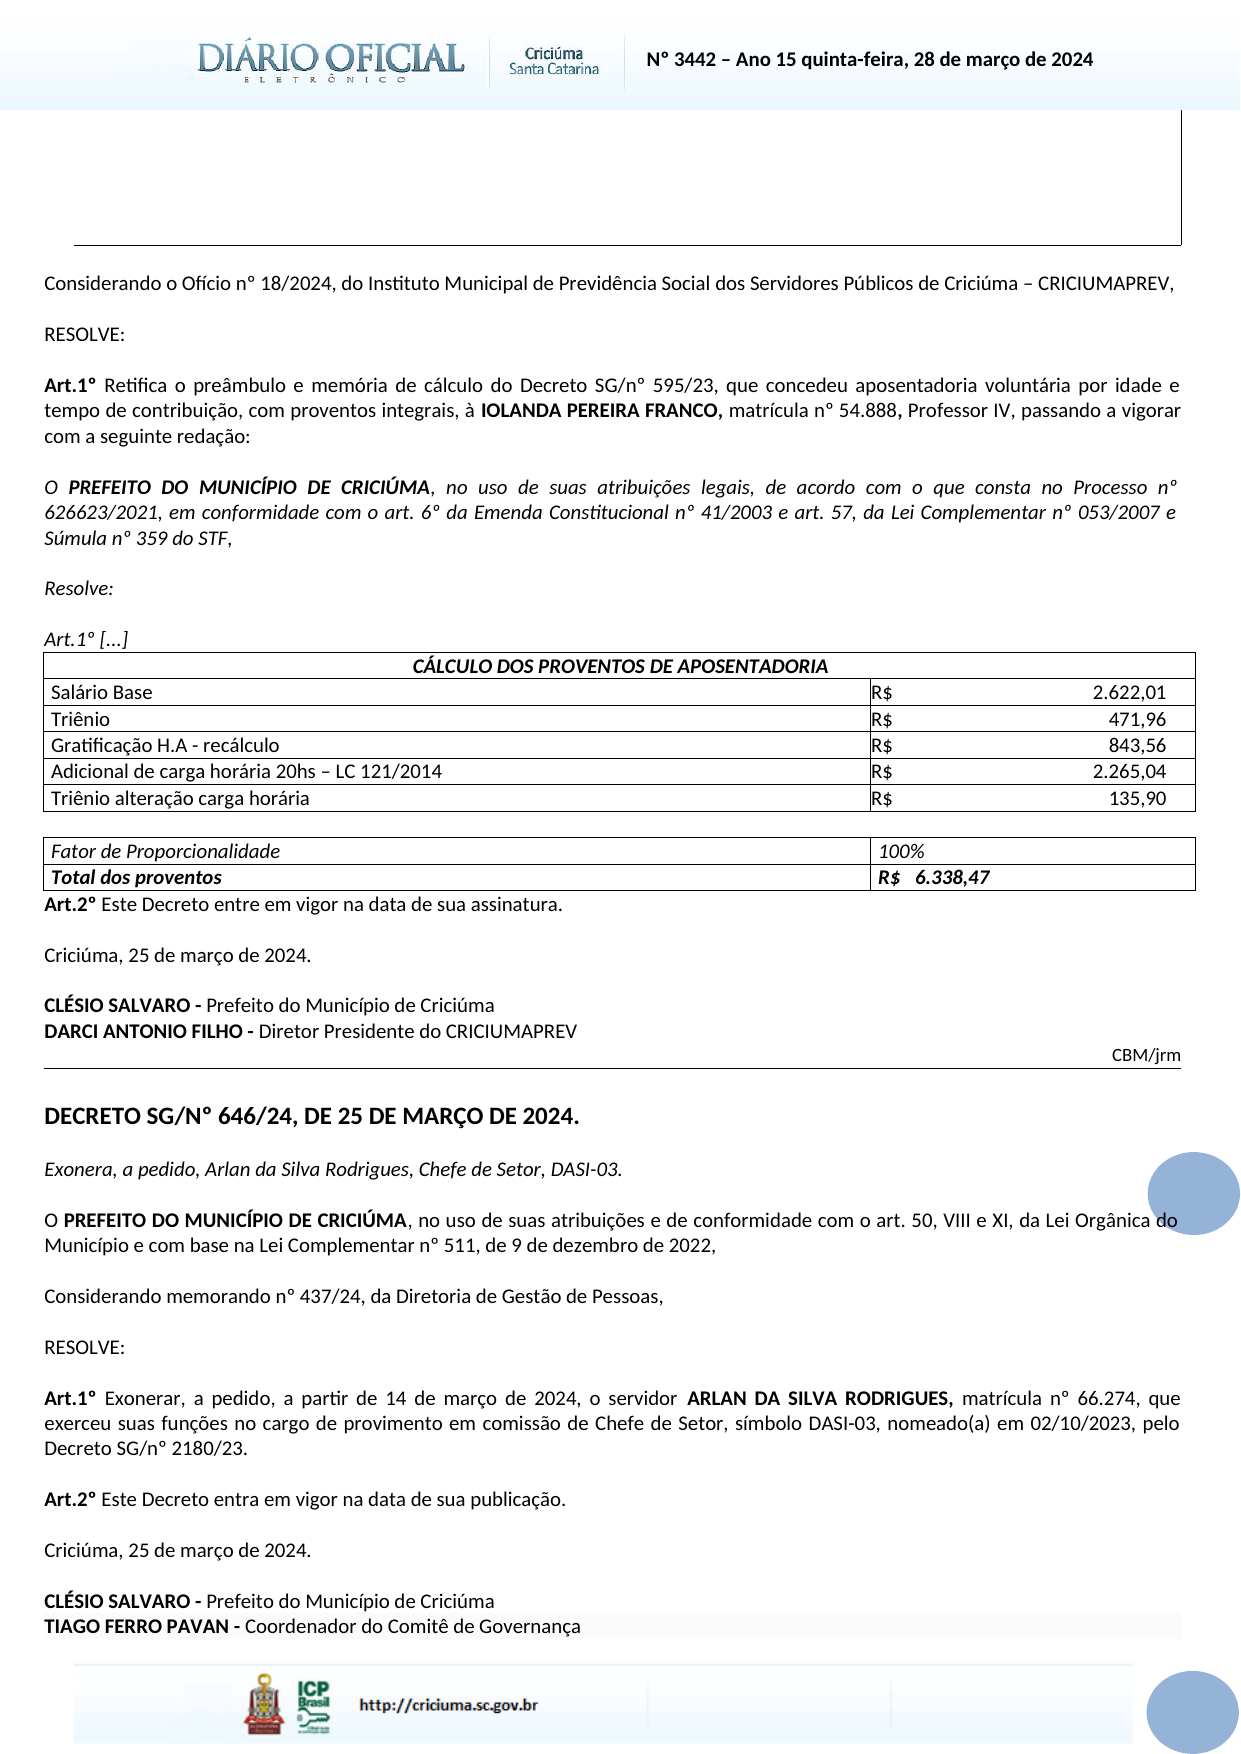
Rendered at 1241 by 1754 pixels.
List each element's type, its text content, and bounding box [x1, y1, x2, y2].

text CLÉSIO SALVARO - Prefeito do Município de Criciúma [44, 993, 1181, 1018]
text CLÉSIO SALVARO - Prefeito do Município de Criciúma [44, 1588, 1181, 1613]
table_cell R$ [871, 732, 900, 758]
text Art.1º [...] [44, 626, 1181, 652]
text Art.1º Retifica o preâmbulo e memória de cálculo do Decreto SG/nº 595/23, que concedeu aposentadoria voluntária por idade e tempo de contribuição, com proventos integrais, à IOLANDA PEREIRA FRANCO, matrícula nº 54.888, Professor IV, passando a vigorar com a seguinte redação: [44, 372, 1181, 448]
text Resolve: [44, 576, 1181, 601]
table_header Fator de Proporcionalidade [44, 838, 870, 863]
text DARCI ANTONIO FILHO - Diretor Presidente do CRICIUMAPREV [44, 1018, 1181, 1043]
table_cell 471,96 [900, 706, 1195, 731]
text DECRETO SG/Nº 646/24, DE 25 DE MARÇO DE 2024. [44, 1100, 1181, 1131]
text Exonera, a pedido, Arlan da Silva Rodrigues, Chefe de Setor, DASI-03. [44, 1156, 1172, 1181]
text CBM/jrm [44, 1043, 1181, 1068]
table_cell Total dos proventos [44, 865, 870, 890]
table_cell Salário Base [44, 679, 870, 705]
table_cell Triênio alteração carga horária [44, 785, 870, 811]
text Art.2º Este Decreto entra em vigor na data de sua publicação. [44, 1486, 1181, 1512]
table_header 100% [871, 838, 1195, 863]
table_cell R$ [871, 785, 900, 811]
table_cell 843,56 [900, 732, 1195, 758]
text Considerando memorando nº 437/24, da Diretoria de Gestão de Pessoas, [44, 1283, 1181, 1308]
text Considerando o Ofício nº 18/2024, do Instituto Municipal de Previdência Social dos Servidores Públicos de Criciúma – CRICIUMAPREV, [44, 271, 1181, 296]
table_cell 2.622,01 [900, 679, 1195, 705]
table_cell Adicional de carga horária 20hs – LC 121/2014 [44, 759, 870, 784]
table_cell 135,90 [900, 785, 1195, 811]
table_cell R$ [871, 865, 915, 890]
text Art.2º Este Decreto entre em vigor na data de sua assinatura. [44, 891, 1181, 916]
text Criciúma, 25 de março de 2024. [44, 1537, 1181, 1563]
table_cell R$ [871, 706, 900, 731]
text Criciúma, 25 de março de 2024. [44, 942, 1181, 967]
table_cell Triênio [44, 706, 870, 731]
table_header CÁLCULO DOS PROVENTOS DE APOSENTADORIA [44, 653, 1195, 678]
table_cell Gratificação H.A - recálculo [44, 732, 870, 758]
text O PREFEITO DO MUNICÍPIO DE CRICIÚMA, no uso de suas atribuições legais, de acordo com o que consta no Processo nº 626623/2021, em conformidade com o art. 6º da Emenda Constitucional nº 41/2003 e art. 57, da Lei Complementar nº 053/2007 e Súmula nº 359 do STF, [44, 474, 1181, 550]
text Art.1º Exonerar, a pedido, a partir de 14 de março de 2024, o servidor ARLAN DA SILVA RODRIGUES, matrícula nº 66.274, que exerceu suas funções no cargo de provimento em comissão de Chefe de Setor, símbolo DASI-03, nomeado(a) em 02/10/2023, pelo Decreto SG/nº 2180/23. [44, 1385, 1181, 1461]
text RESOLVE: [44, 1334, 1181, 1359]
text O PREFEITO DO MUNICÍPIO DE CRICIÚMA, no uso de suas atribuições e de conformidade com o art. 50, VIII e XI, da Lei Orgânica do Município e com base na Lei Complementar nº 511, de 9 de dezembro de 2022, [44, 1207, 1181, 1258]
table_cell R$ [871, 679, 900, 705]
table_cell 6.338,47 [915, 865, 1195, 890]
text RESOLVE: [44, 321, 1181, 347]
table_cell 2.265,04 [900, 759, 1195, 784]
text TIAGO FERRO PAVAN - Coordenador do Comitê de Governança [44, 1613, 1181, 1639]
table_cell R$ [871, 759, 900, 784]
